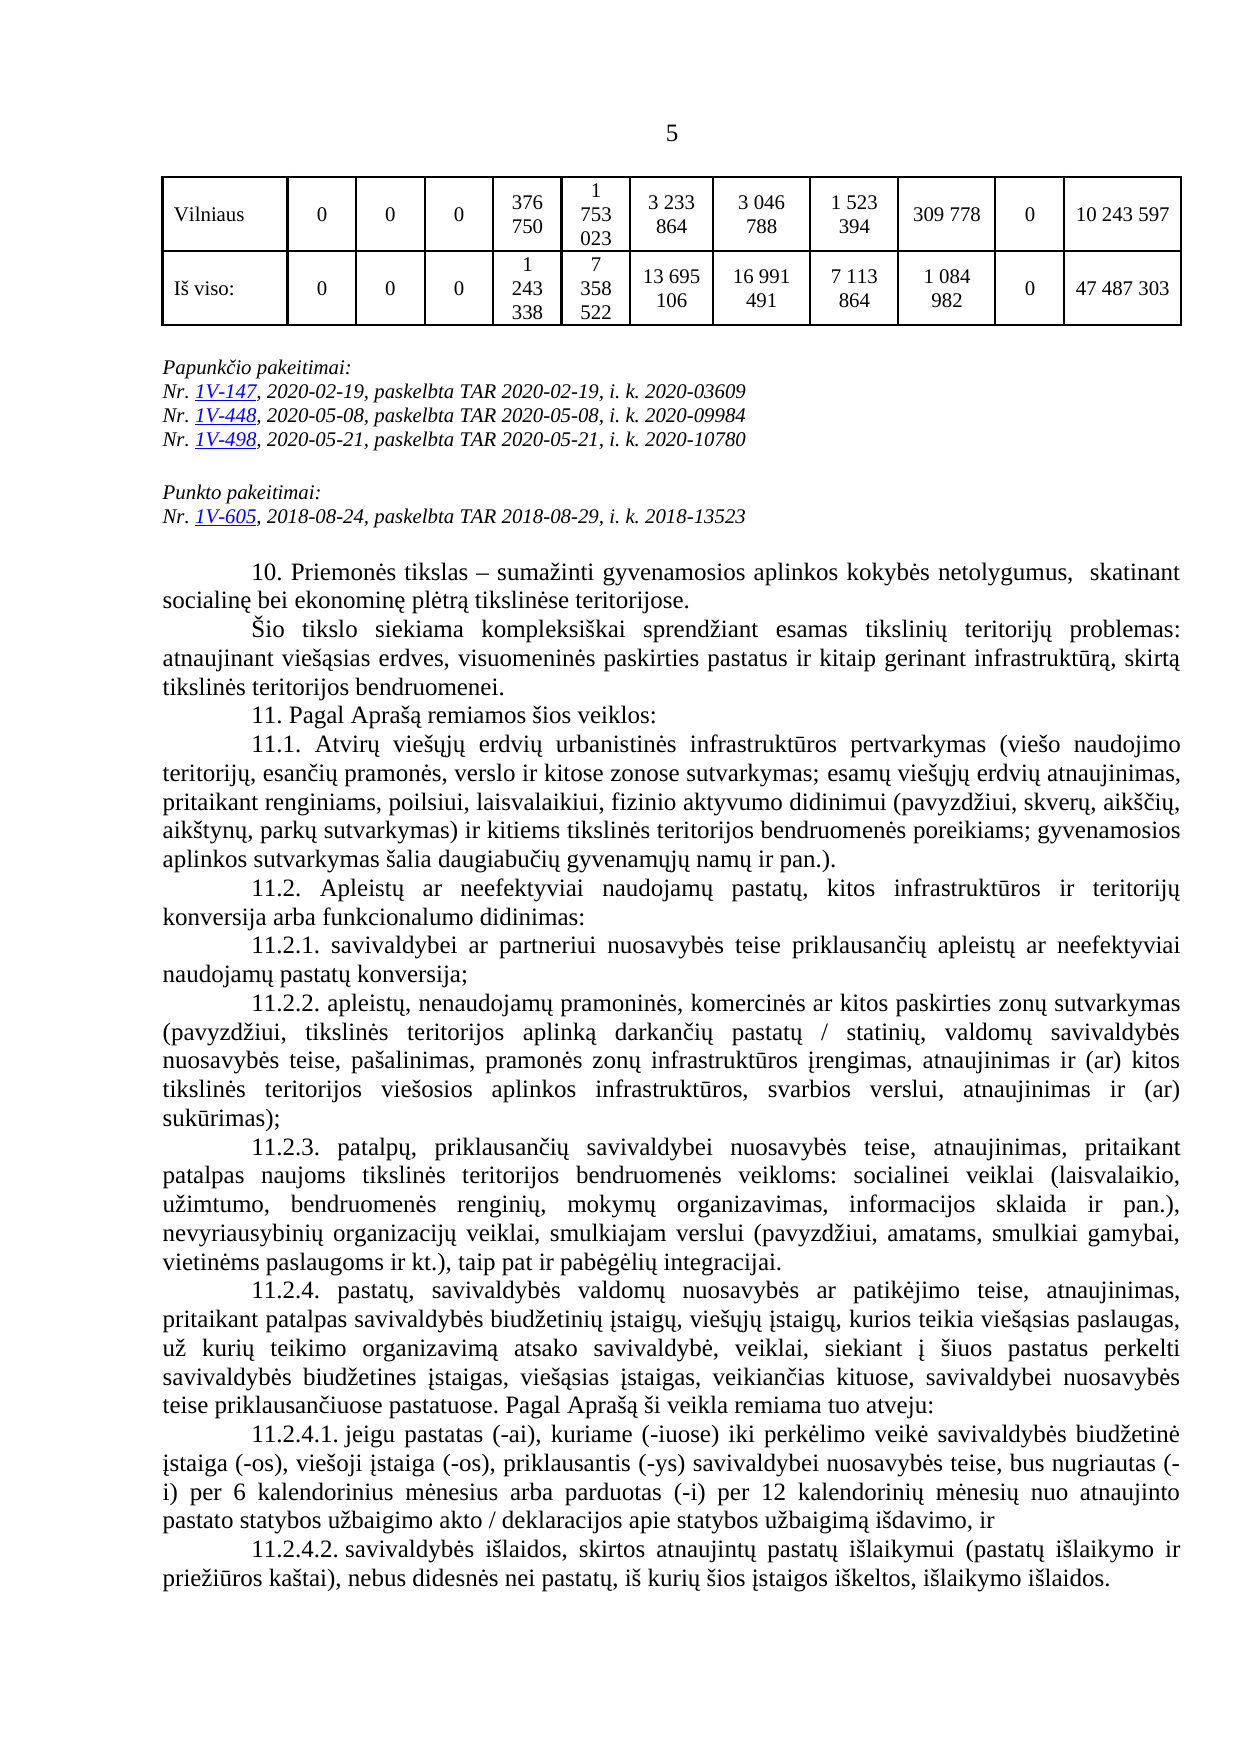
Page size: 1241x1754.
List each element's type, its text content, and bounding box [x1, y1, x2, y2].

table_cell 1 523 394 [811, 178, 897, 250]
text Papunkčio pakeitimai: [162, 355, 1181, 379]
text Nr. 1V-448, 2020-05-08, paskelbta TAR 2020-05-08, i. k. 2020-09984 [162, 403, 1181, 427]
table_cell 0 [426, 178, 492, 250]
table_cell Vilniaus [164, 178, 286, 250]
text 11.2. Apleistų ar neefektyviai naudojamų pastatų, kitos infrastruktūros ir teritorijų konversija arba funkcionalumo didinimas: [162, 873, 1181, 931]
table_cell 0 [996, 252, 1063, 324]
table_cell 0 [289, 252, 355, 324]
text 11.2.4.1. jeigu pastatas (-ai), kuriame (-iuose) iki perkėlimo veikė savivaldybės biudžetinė įstaiga (-os), viešoji įstaiga (-os), priklausantis (-ys) savivaldybei nuosavybės teise, bus nugriautas (-i) per 6 kalendorinius mėnesius arba parduotas (-i) per 12 kalendorinių mėnesių nuo atnaujinto pastato statybos užbaigimo akto / deklaracijos apie statybos užbaigimą išdavimo, ir [162, 1419, 1181, 1534]
text 11.2.3. patalpų, priklausančių savivaldybei nuosavybės teise, atnaujinimas, pritaikant patalpas naujoms tikslinės teritorijos bendruomenės veikloms: socialinei veiklai (laisvalaikio, užimtumo, bendruomenės renginių, mokymų organizavimas, informacijos sklaida ir pan.), nevyriausybinių organizacijų veiklai, smulkiajam verslui (pavyzdžiui, amatams, smulkiai gamybai, vietinėms paslaugoms ir kt.), taip pat ir pabėgėlių integracijai. [162, 1132, 1181, 1276]
table_cell 0 [357, 178, 424, 250]
table_cell 0 [357, 252, 424, 324]
table_cell 13 695 106 [631, 252, 712, 324]
table_cell 1 084 982 [899, 252, 994, 324]
text 11.2.1. savivaldybei ar partneriui nuosavybės teise priklausančių apleistų ar neefektyviai naudojamų pastatų konversija; [162, 931, 1181, 988]
text 11.1. Atvirų viešųjų erdvių urbanistinės infrastruktūros pertvarkymas (viešo naudojimo teritorijų, esančių pramonės, verslo ir kitose zonose sutvarkymas; esamų viešųjų erdvių atnaujinimas, pritaikant renginiams, poilsiui, laisvalaikiui, fizinio aktyvumo didinimui (pavyzdžiui, skverų, aikščių, aikštynų, parkų sutvarkymas) ir kitiems tikslinės teritorijos bendruomenės poreikiams; gyvenamosios aplinkos sutvarkymas šalia daugiabučių gyvenamųjų namų ir pan.). [162, 729, 1181, 873]
table_cell 3 046 788 [714, 178, 809, 250]
table_cell 0 [426, 252, 492, 324]
table_cell 1 243 338 [494, 252, 560, 324]
text 11.2.4.2. savivaldybės išlaidos, skirtos atnaujintų pastatų išlaikymui (pastatų išlaikymo ir priežiūros kaštai), nebus didesnės nei pastatų, iš kurių šios įstaigos iškeltos, išlaikymo išlaidos. [162, 1534, 1181, 1592]
text Nr. 1V-605, 2018-08-24, paskelbta TAR 2018-08-29, i. k. 2018-13523 [162, 504, 1181, 528]
text Šio tikslo siekiama kompleksiškai sprendžiant esamas tikslinių teritorijų problemas: atnaujinant viešąsias erdves, visuomeninės paskirties pastatus ir kitaip gerinant infrastruktūrą, skirtą tikslinės teritorijos bendruomenei. [162, 614, 1181, 701]
table_cell 376 750 [494, 178, 560, 250]
table_cell 309 778 [899, 178, 994, 250]
text Nr. 1V-147, 2020-02-19, paskelbta TAR 2020-02-19, i. k. 2020-03609 [162, 379, 1181, 403]
table_cell 7 358 522 [563, 252, 629, 324]
table_cell 16 991 491 [714, 252, 809, 324]
table_cell Iš viso: [164, 252, 286, 324]
text 11.2.4. pastatų, savivaldybės valdomų nuosavybės ar patikėjimo teise, atnaujinimas, pritaikant patalpas savivaldybės biudžetinių įstaigų, viešųjų įstaigų, kurios teikia viešąsias paslaugas, už kurių teikimo organizavimą atsako savivaldybė, veiklai, siekiant į šiuos pastatus perkelti savivaldybės biudžetines įstaigas, viešąsias įstaigas, veikiančias kituose, savivaldybei nuosavybės teise priklausančiuose pastatuose. Pagal Aprašą ši veikla remiama tuo atveju: [162, 1276, 1181, 1419]
text 10. Priemonės tikslas – sumažinti gyvenamosios aplinkos kokybės netolygumus, skatinant socialinę bei ekonominę plėtrą tikslinėse teritorijose. [162, 557, 1181, 614]
table_cell 3 233 864 [631, 178, 712, 250]
text 11. Pagal Aprašą remiamos šios veiklos: [162, 701, 1181, 729]
table_cell 0 [289, 178, 355, 250]
table_cell 47 487 303 [1065, 252, 1180, 324]
text Punkto pakeitimai: [162, 480, 1181, 504]
table_cell 7 113 864 [811, 252, 897, 324]
text Nr. 1V-498, 2020-05-21, paskelbta TAR 2020-05-21, i. k. 2020-10780 [162, 427, 1181, 451]
table_cell 10 243 597 [1065, 178, 1180, 250]
table_cell 0 [996, 178, 1063, 250]
text 11.2.2. apleistų, nenaudojamų pramoninės, komercinės ar kitos paskirties zonų sutvarkymas (pavyzdžiui, tikslinės teritorijos aplinką darkančių pastatų / statinių, valdomų savivaldybės nuosavybės teise, pašalinimas, pramonės zonų infrastruktūros įrengimas, atnaujinimas ir (ar) kitos tikslinės teritorijos viešosios aplinkos infrastruktūros, svarbios verslui, atnaujinimas ir (ar) sukūrimas); [162, 988, 1181, 1132]
table_cell 1 753 023 [563, 178, 629, 250]
